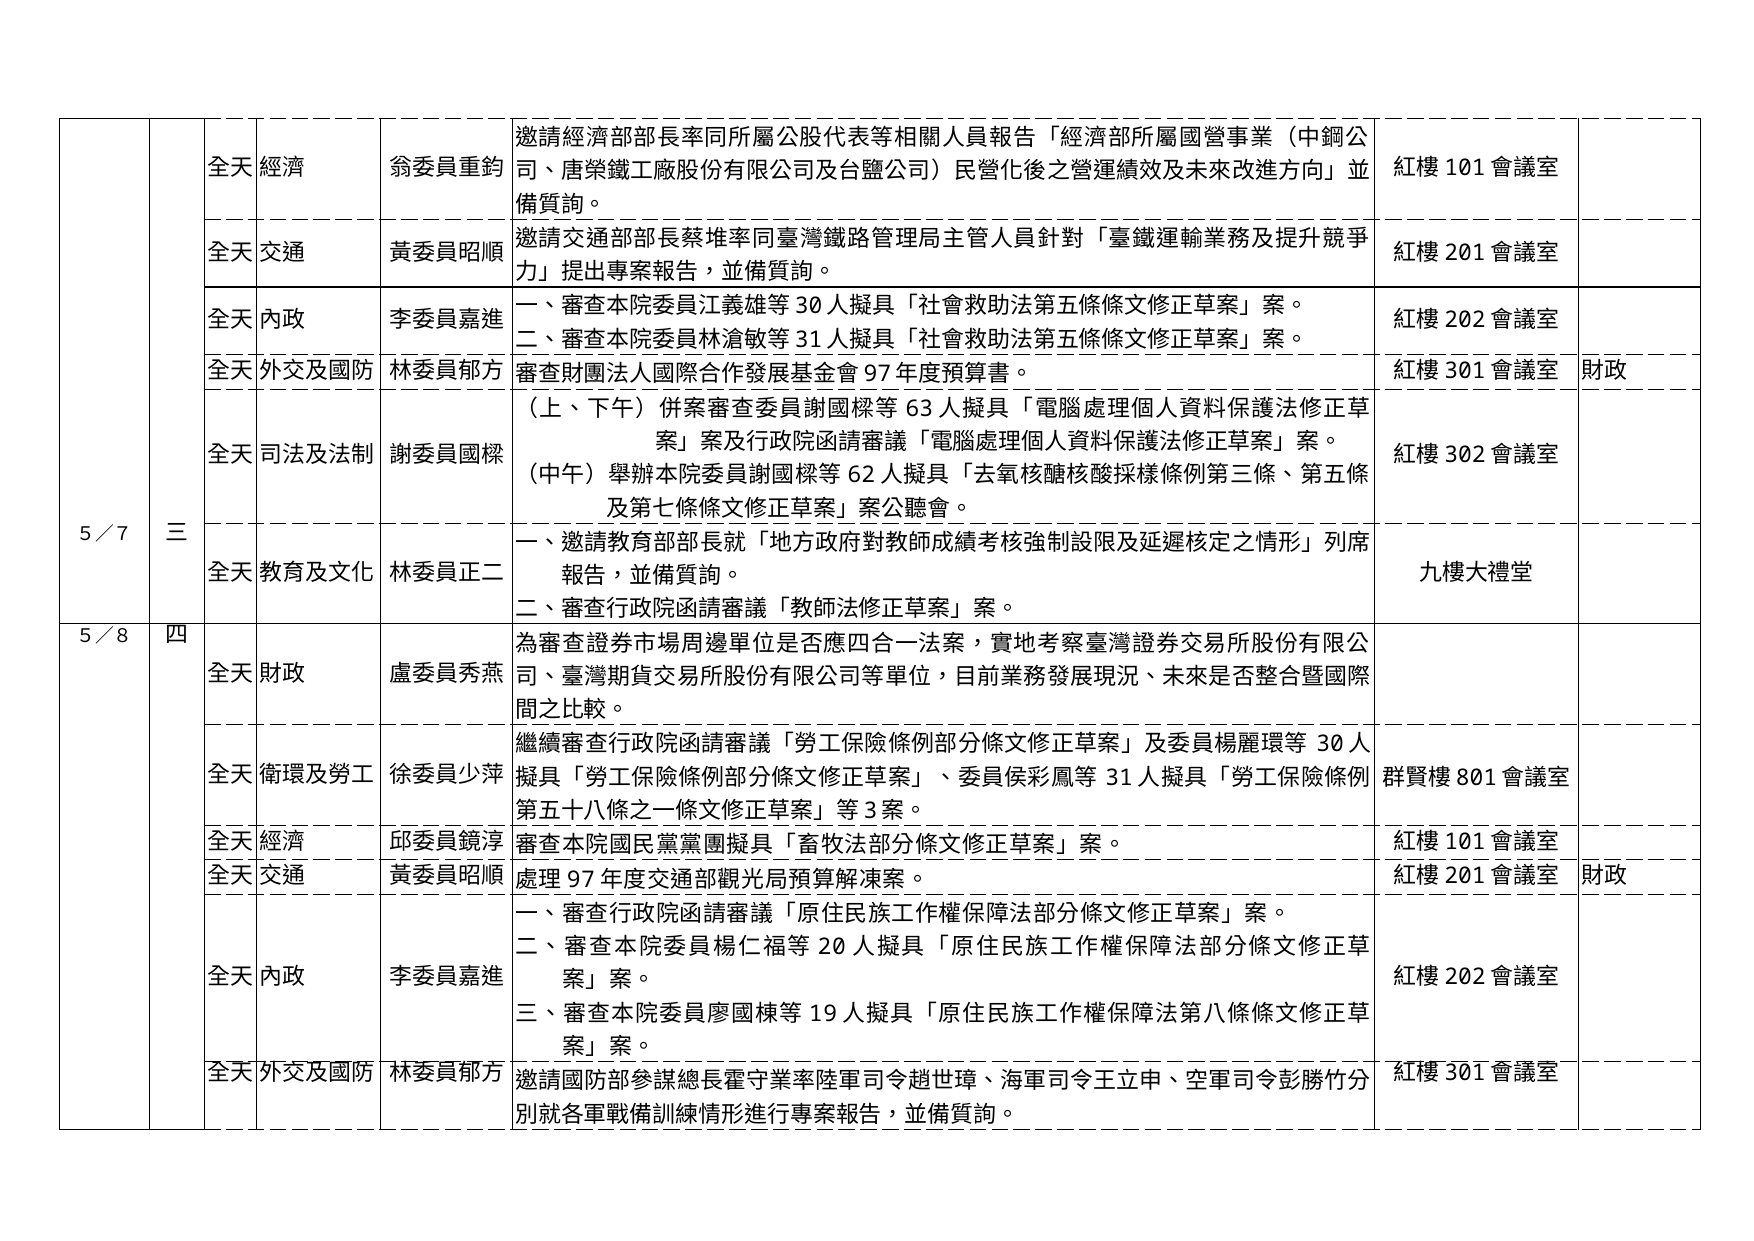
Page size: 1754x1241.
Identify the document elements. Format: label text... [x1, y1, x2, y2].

table_cell [1579, 724, 1700, 825]
table_cell 紅樓301會議室 [1375, 354, 1578, 388]
table_cell 財政 [1579, 354, 1700, 388]
table_cell 全天 [205, 724, 256, 825]
table_cell 紅樓302會議室 [1375, 389, 1578, 523]
table_cell 審查本院國民黨黨團擬具「畜牧法部分條文修正草案」案。 [513, 825, 1374, 859]
table_cell 全天 [205, 389, 256, 523]
table_cell ５／７ [60, 119, 149, 623]
table_cell 外交及國防 [257, 354, 380, 388]
table_cell 全天 [205, 624, 256, 724]
table_cell 處理97年度交通部觀光局預算解凍案。 [513, 859, 1374, 894]
table_cell [1579, 288, 1700, 354]
table_cell [1579, 523, 1700, 623]
table_cell 財政 [257, 624, 380, 724]
table_cell 內政 [257, 894, 380, 1061]
table_cell 黃委員昭順 [381, 219, 512, 286]
table_cell 全天 [205, 894, 256, 1061]
table_cell 內政 [257, 288, 380, 354]
table_cell 一、審查本院委員江義雄等30人擬具「社會救助法第五條條文修正草案」案。 二、審查本院委員林滄敏等31人擬具「社會救助法第五條條文修正草案」案。 [513, 288, 1374, 354]
table_cell （上、下午）併案審查委員謝國樑等63人擬具「電腦處理個人資料保護法修正草案」案及行政院函請審議「電腦處理個人資料保護法修正草案」案。 （中午）舉辦本院委員謝國樑等62人擬具「去氧核醣核酸採樣條例第三條、第五條及第七條條文修正草案」案公聽會。 [513, 389, 1374, 523]
table_cell 財政 [1579, 859, 1700, 894]
table_cell 林委員郁方 [381, 354, 512, 388]
table_cell 全天 [205, 825, 256, 859]
table_cell [1579, 389, 1700, 523]
table_cell 紅樓202會議室 [1375, 288, 1578, 354]
table_cell 紅樓101會議室 [1375, 825, 1578, 859]
table_cell 司法及法制 [257, 389, 380, 523]
table_cell 交通 [257, 219, 380, 286]
table_cell 翁委員重鈞 [381, 118, 512, 219]
table_cell 謝委員國樑 [381, 389, 512, 523]
table_cell 交通 [257, 859, 380, 894]
table_cell 審查財團法人國際合作發展基金會97年度預算書。 [513, 354, 1374, 388]
table_cell [1579, 118, 1700, 219]
table_cell 李委員嘉進 [381, 288, 512, 354]
table_cell [1579, 825, 1700, 859]
table_cell [1375, 624, 1578, 724]
table_cell 邀請國防部參謀總長霍守業率陸軍司令趙世璋、海軍司令王立申、空軍司令彭勝竹分別就各軍戰備訓練情形進行專案報告，並備質詢。 [513, 1061, 1374, 1129]
table_cell 全天 [205, 354, 256, 388]
table_cell 邀請經濟部部長率同所屬公股代表等相關人員報告「經濟部所屬國營事業（中鋼公司、唐榮鐵工廠股份有限公司及台鹽公司）民營化後之營運績效及未來改進方向」並備質詢。 [513, 118, 1374, 219]
table_cell 一、邀請教育部部長就「地方政府對教師成績考核強制設限及延遲核定之情形」列席報告，並備質詢。 二、審查行政院函請審議「教師法修正草案」案。 [513, 523, 1374, 623]
table_cell 經濟 [257, 118, 380, 219]
table_cell [1579, 1061, 1700, 1129]
table_cell 四 [150, 624, 204, 1129]
table_cell 林委員郁方 [381, 1061, 512, 1129]
table_cell 三 [150, 119, 204, 623]
table_cell 經濟 [257, 825, 380, 859]
table_cell 紅樓201會議室 [1375, 859, 1578, 894]
table_cell [1579, 624, 1700, 724]
table_cell 全天 [205, 219, 256, 286]
table_cell 繼續審查行政院函請審議「勞工保險條例部分條文修正草案」及委員楊麗環等30人擬具「勞工保險條例部分條文修正草案」、委員侯彩鳳等31人擬具「勞工保險條例第五十八條之一條文修正草案」等3案。 [513, 724, 1374, 825]
table_cell [1579, 219, 1700, 286]
table_cell 紅樓301會議室 [1375, 1061, 1578, 1129]
table_cell 衛環及勞工 [257, 724, 380, 825]
table_cell 全天 [205, 288, 256, 354]
table_cell ５／８ [60, 624, 149, 1129]
table_cell 外交及國防 [257, 1061, 380, 1129]
table_cell 紅樓201會議室 [1375, 219, 1578, 286]
table_cell 一、審查行政院函請審議「原住民族工作權保障法部分條文修正草案」案。 二、審查本院委員楊仁福等20人擬具「原住民族工作權保障法部分條文修正草案」案。 三、審查本院委員廖國棟等19人擬具「原住民族工作權保障法第八條條文修正草案」案。 [513, 894, 1374, 1061]
table_cell 李委員嘉進 [381, 894, 512, 1061]
table_cell 全天 [205, 523, 256, 623]
table_cell 為審查證券市場周邊單位是否應四合一法案，實地考察臺灣證券交易所股份有限公司、臺灣期貨交易所股份有限公司等單位，目前業務發展現況、未來是否整合暨國際間之比較。 [513, 624, 1374, 724]
table_cell [1579, 894, 1700, 1061]
table_cell 黃委員昭順 [381, 859, 512, 894]
table_cell 全天 [205, 859, 256, 894]
table_cell 全天 [205, 118, 256, 219]
table_cell 紅樓101會議室 [1375, 118, 1578, 219]
table_cell 林委員正二 [381, 523, 512, 623]
table_cell 盧委員秀燕 [381, 624, 512, 724]
table_cell 群賢樓801會議室 [1375, 724, 1578, 825]
table_cell 教育及文化 [257, 523, 380, 623]
table_cell 邱委員鏡淳 [381, 825, 512, 859]
table_cell 九樓大禮堂 [1375, 523, 1578, 623]
table_cell 全天 [205, 1061, 256, 1129]
table_cell 紅樓202會議室 [1375, 894, 1578, 1061]
table_cell 徐委員少萍 [381, 724, 512, 825]
table_cell 邀請交通部部長蔡堆率同臺灣鐵路管理局主管人員針對「臺鐵運輸業務及提升競爭力」提出專案報告，並備質詢。 [513, 219, 1374, 286]
